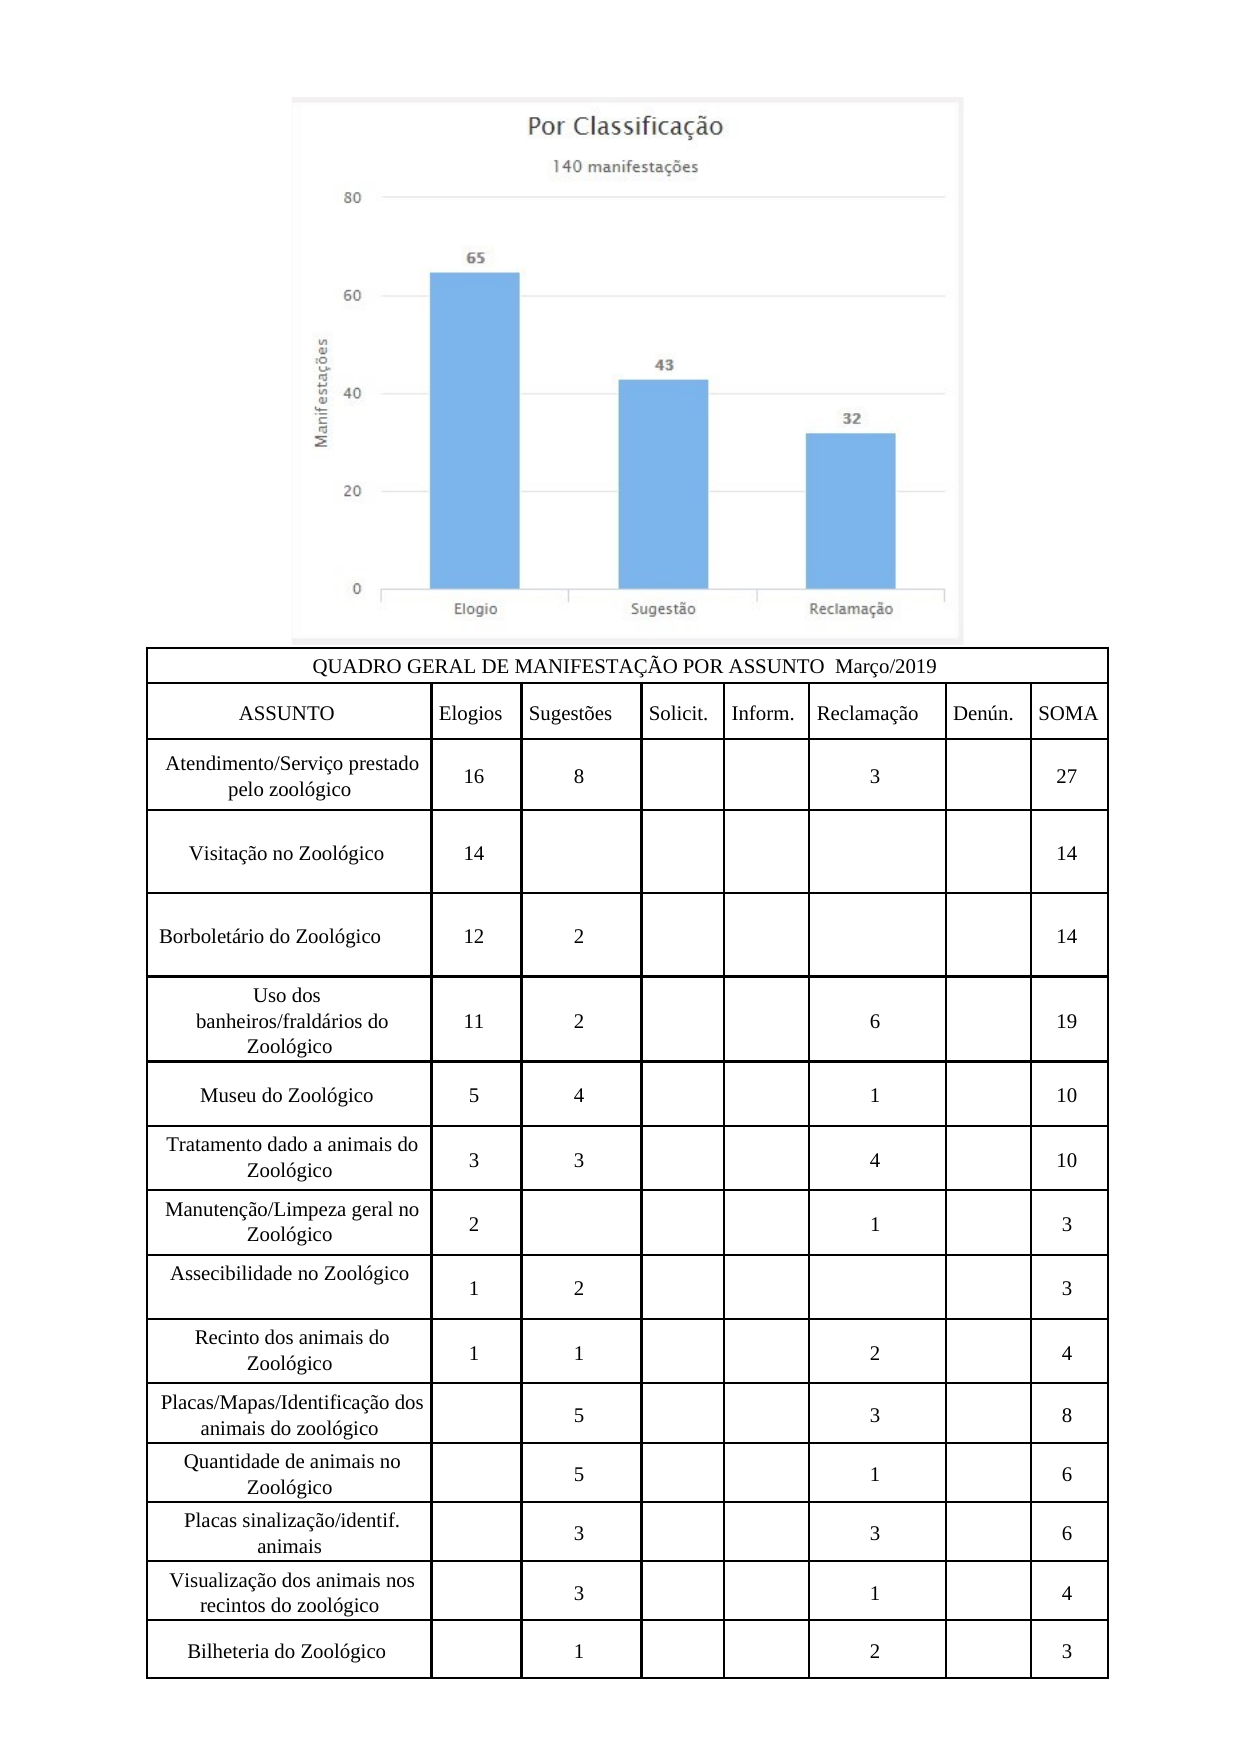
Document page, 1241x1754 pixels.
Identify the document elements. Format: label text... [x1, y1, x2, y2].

table_cell Tratamento dado a animais do Zoológico [148, 1127, 430, 1189]
table_cell [947, 1503, 1030, 1560]
table_cell [725, 1562, 808, 1619]
table_cell 1 [810, 1191, 945, 1253]
table_cell 19 [1032, 978, 1107, 1060]
table_cell [947, 1063, 1030, 1125]
table_cell [643, 740, 723, 808]
table_cell 1 [523, 1320, 640, 1382]
table_cell 3 [523, 1127, 640, 1189]
table_cell [725, 978, 808, 1060]
table_cell [643, 1384, 723, 1442]
table_cell [947, 894, 1030, 975]
table_cell 3 [523, 1562, 640, 1619]
table_cell [725, 1063, 808, 1125]
table_cell 1 [810, 1063, 945, 1125]
table_cell [643, 978, 723, 1060]
table_cell [947, 1444, 1030, 1501]
table_cell 1 [433, 1256, 520, 1318]
table_cell SOMA [1032, 684, 1107, 738]
table_cell 3 [810, 740, 945, 808]
table_cell Museu do Zoológico [148, 1063, 430, 1125]
table_cell 3 [433, 1127, 520, 1189]
table_cell Visualização dos animais nos recintos do zoológico [148, 1562, 430, 1619]
table_header QUADRO GERAL DE MANIFESTAÇÃO POR ASSUNTO Março/2019 [148, 649, 1107, 682]
table_cell 5 [523, 1384, 640, 1442]
table_cell Denún. [947, 684, 1030, 738]
table_cell [947, 811, 1030, 892]
table_cell 8 [1032, 1384, 1107, 1442]
table_cell [725, 1127, 808, 1189]
table_cell 1 [433, 1320, 520, 1382]
table_cell [433, 1621, 520, 1677]
table_cell 4 [523, 1063, 640, 1125]
table_cell [725, 1256, 808, 1318]
table_cell [433, 1444, 520, 1501]
table_cell [947, 978, 1030, 1060]
table_cell [810, 1256, 945, 1318]
table_cell 3 [810, 1384, 945, 1442]
table_cell ASSUNTO [148, 684, 430, 738]
table_cell 1 [810, 1444, 945, 1501]
table_cell [947, 1562, 1030, 1619]
table_cell 10 [1032, 1127, 1107, 1189]
table_cell 1 [523, 1621, 640, 1677]
table_cell [523, 1191, 640, 1253]
table_cell [643, 1191, 723, 1253]
table_cell 14 [1032, 811, 1107, 892]
table_cell 10 [1032, 1063, 1107, 1125]
table_cell Inform. [725, 684, 808, 738]
table_cell 6 [1032, 1444, 1107, 1501]
table_cell Reclamação [810, 684, 945, 738]
table_cell [725, 811, 808, 892]
table_cell 12 [433, 894, 520, 975]
table_cell [643, 811, 723, 892]
table_cell [725, 740, 808, 808]
table_cell 11 [433, 978, 520, 1060]
table_cell Uso dos banheiros/fraldários do Zoológico [148, 978, 430, 1060]
table_cell [947, 1320, 1030, 1382]
table_cell 3 [810, 1503, 945, 1560]
table_cell [725, 1191, 808, 1253]
table_cell 14 [433, 811, 520, 892]
table_cell [643, 894, 723, 975]
table_cell 3 [523, 1503, 640, 1560]
table_cell [433, 1503, 520, 1560]
table_cell 4 [1032, 1562, 1107, 1619]
table_cell [433, 1562, 520, 1619]
table_cell [810, 894, 945, 975]
table_cell [947, 1127, 1030, 1189]
table_cell [810, 811, 945, 892]
table_cell Borboletário do Zoológico [148, 894, 430, 975]
table_cell 2 [810, 1320, 945, 1382]
table_cell [725, 1320, 808, 1382]
table_cell Atendimento/Serviço prestado pelo zoológico [148, 740, 430, 808]
table_cell [947, 1256, 1030, 1318]
table_cell [643, 1444, 723, 1501]
table_cell 6 [1032, 1503, 1107, 1560]
table_cell Bilheteria do Zoológico [148, 1621, 430, 1677]
table_cell Recinto dos animais do Zoológico [148, 1320, 430, 1382]
table_cell 2 [523, 894, 640, 975]
table_cell [725, 894, 808, 975]
table_cell 3 [1032, 1621, 1107, 1677]
table_cell [725, 1444, 808, 1501]
table_cell 6 [810, 978, 945, 1060]
table_cell Placas sinalização/identif. animais [148, 1503, 430, 1560]
table_cell [643, 1621, 723, 1677]
table_cell [643, 1256, 723, 1318]
table_cell [947, 1621, 1030, 1677]
table_cell 16 [433, 740, 520, 808]
table_cell 2 [433, 1191, 520, 1253]
table_cell [643, 1320, 723, 1382]
table_cell Assecibilidade no Zoológico [148, 1256, 430, 1318]
table_cell 27 [1032, 740, 1107, 808]
table_cell Quantidade de animais no Zoológico [148, 1444, 430, 1501]
table_cell 4 [810, 1127, 945, 1189]
table_cell 2 [523, 1256, 640, 1318]
table_cell 4 [1032, 1320, 1107, 1382]
table_cell [947, 1191, 1030, 1253]
table_cell [725, 1621, 808, 1677]
table_cell 3 [1032, 1191, 1107, 1253]
table_cell [523, 811, 640, 892]
table_cell Elogios [433, 684, 520, 738]
table_cell Placas/Mapas/Identificação dos animais do zoológico [148, 1384, 430, 1442]
table_cell [643, 1503, 723, 1560]
table_cell [725, 1503, 808, 1560]
table_cell [725, 1384, 808, 1442]
table_cell 2 [810, 1621, 945, 1677]
table_cell [643, 1562, 723, 1619]
table_cell 5 [523, 1444, 640, 1501]
table_cell 2 [523, 978, 640, 1060]
table_cell 3 [1032, 1256, 1107, 1318]
table_cell 5 [433, 1063, 520, 1125]
table_cell 1 [810, 1562, 945, 1619]
table_cell [643, 1127, 723, 1189]
table_cell 14 [1032, 894, 1107, 975]
table_cell [947, 740, 1030, 808]
table_cell Sugestões [523, 684, 640, 738]
table_cell [947, 1384, 1030, 1442]
table_cell [433, 1384, 520, 1442]
table_cell Manutenção/Limpeza geral no Zoológico [148, 1191, 430, 1253]
table_cell 8 [523, 740, 640, 808]
table_cell Solicit. [643, 684, 723, 738]
table_cell [643, 1063, 723, 1125]
table_cell Visitação no Zoológico [148, 811, 430, 892]
